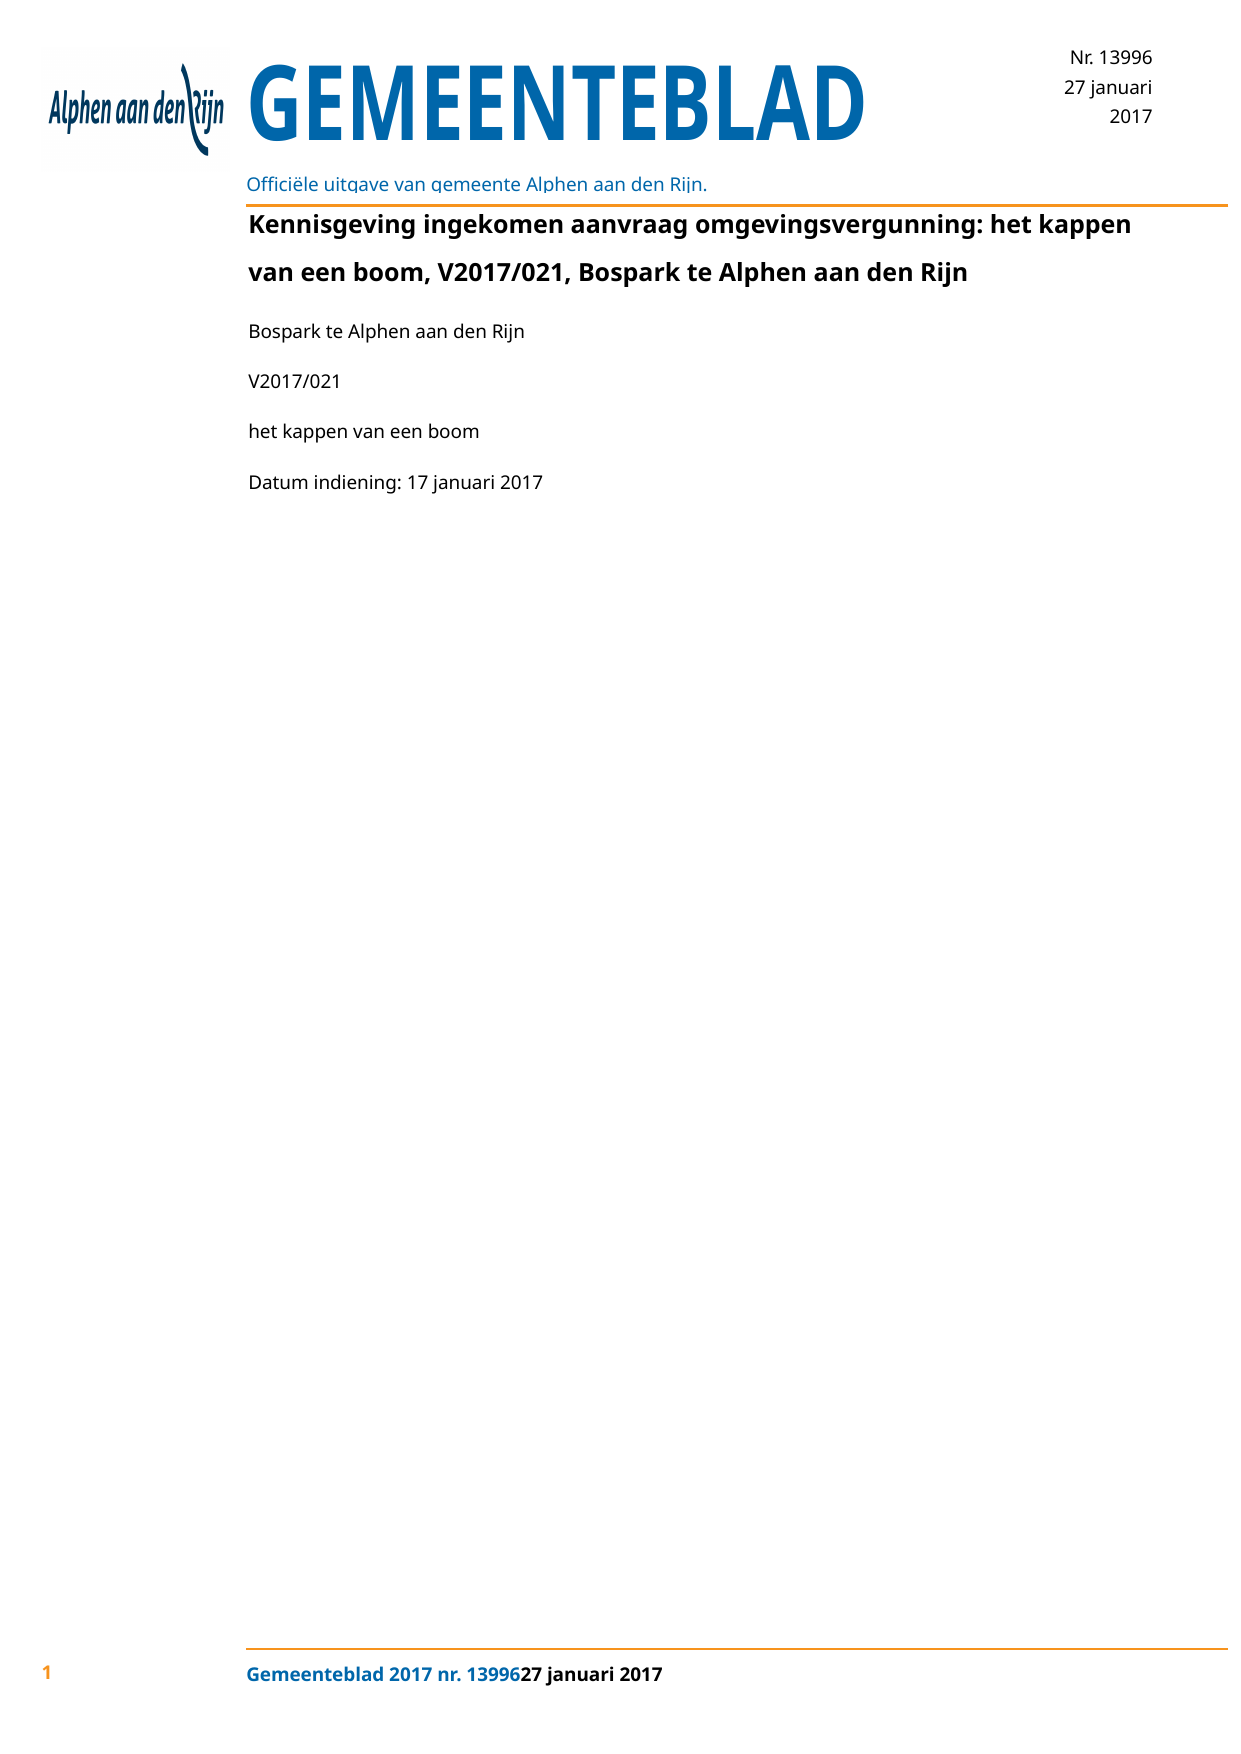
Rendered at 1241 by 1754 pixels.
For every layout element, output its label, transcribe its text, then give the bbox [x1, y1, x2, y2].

text Kennisgeving ingekomen aanvraag omgevingsvergunning: het kappen van een boom, V2017/021, Bospark te Alphen aan den Rijn [248, 207, 1152, 288]
text Datum indiening: 17 januari 2017 [248, 469, 1152, 495]
text V2017/021 [248, 368, 1152, 394]
text het kappen van een boom [248, 419, 1152, 444]
text Bospark te Alphen aan den Rijn [248, 318, 1152, 344]
picture [41, 47, 231, 172]
